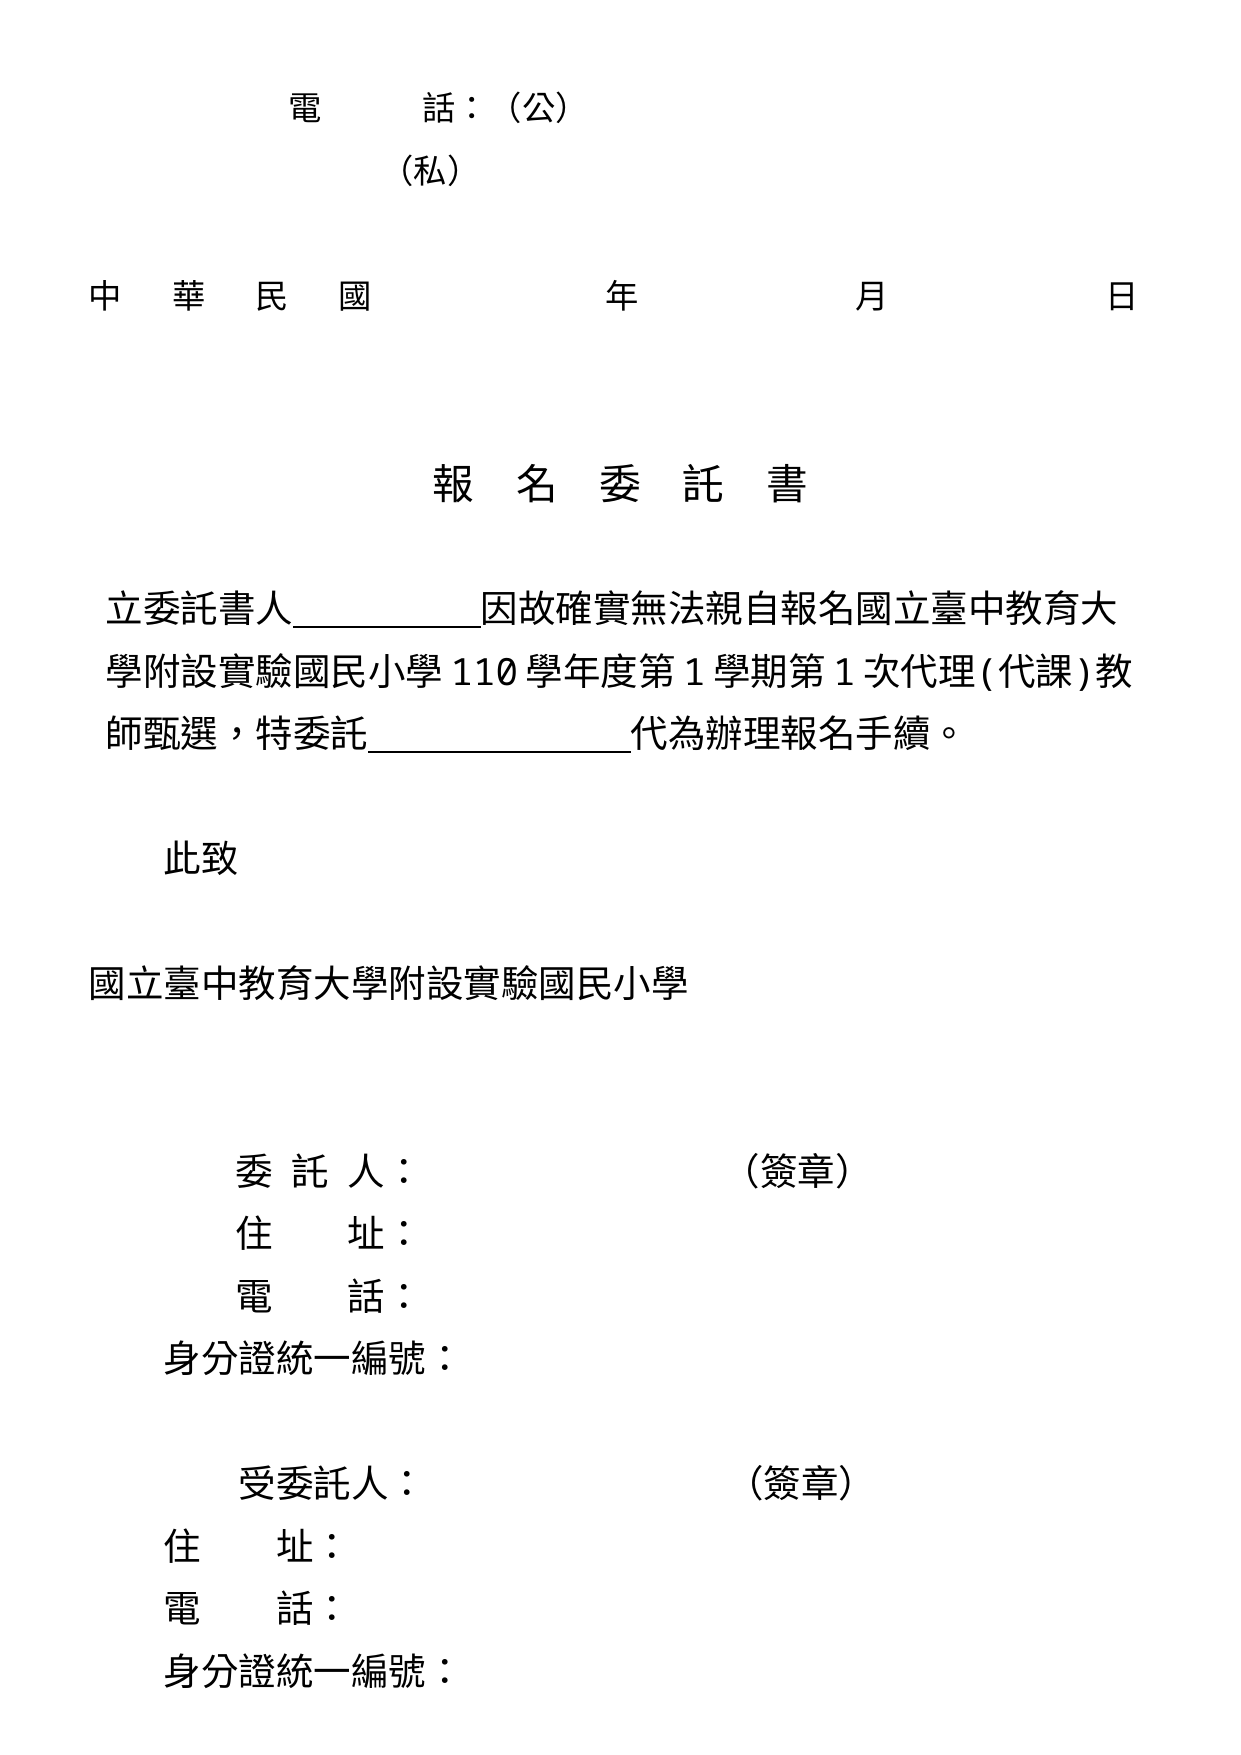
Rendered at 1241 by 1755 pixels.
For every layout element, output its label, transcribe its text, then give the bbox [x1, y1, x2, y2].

text 電 話： [89, 1564, 1152, 1627]
text 中 華 民 國 年 月 日 [89, 252, 1152, 314]
text 國立臺中教育大學附設實驗國民小學 [89, 939, 1152, 1002]
text 此致 [89, 814, 1152, 877]
text 受委託人： （簽章） [89, 1439, 1152, 1502]
text 立委託書人 因故確實無法親自報名國立臺中教育大學附設實驗國民小學110學年度第1學期第1次代理(代課)教師甄選，特委託 代為辦理報名手續。 [105, 564, 1152, 752]
text 身分證統一編號： [89, 1627, 1152, 1689]
text 報 名 委 託 書 [89, 439, 1152, 502]
text 住 址： [89, 1502, 1152, 1564]
text 電 話：（公） [113, 64, 1152, 127]
text （私） [113, 127, 1152, 189]
text 身分證統一編號： [89, 1314, 1152, 1377]
text 電 話： [89, 1252, 1152, 1314]
text 委 託 人： （簽章） [89, 1127, 1152, 1189]
text 住 址： [89, 1189, 1152, 1252]
